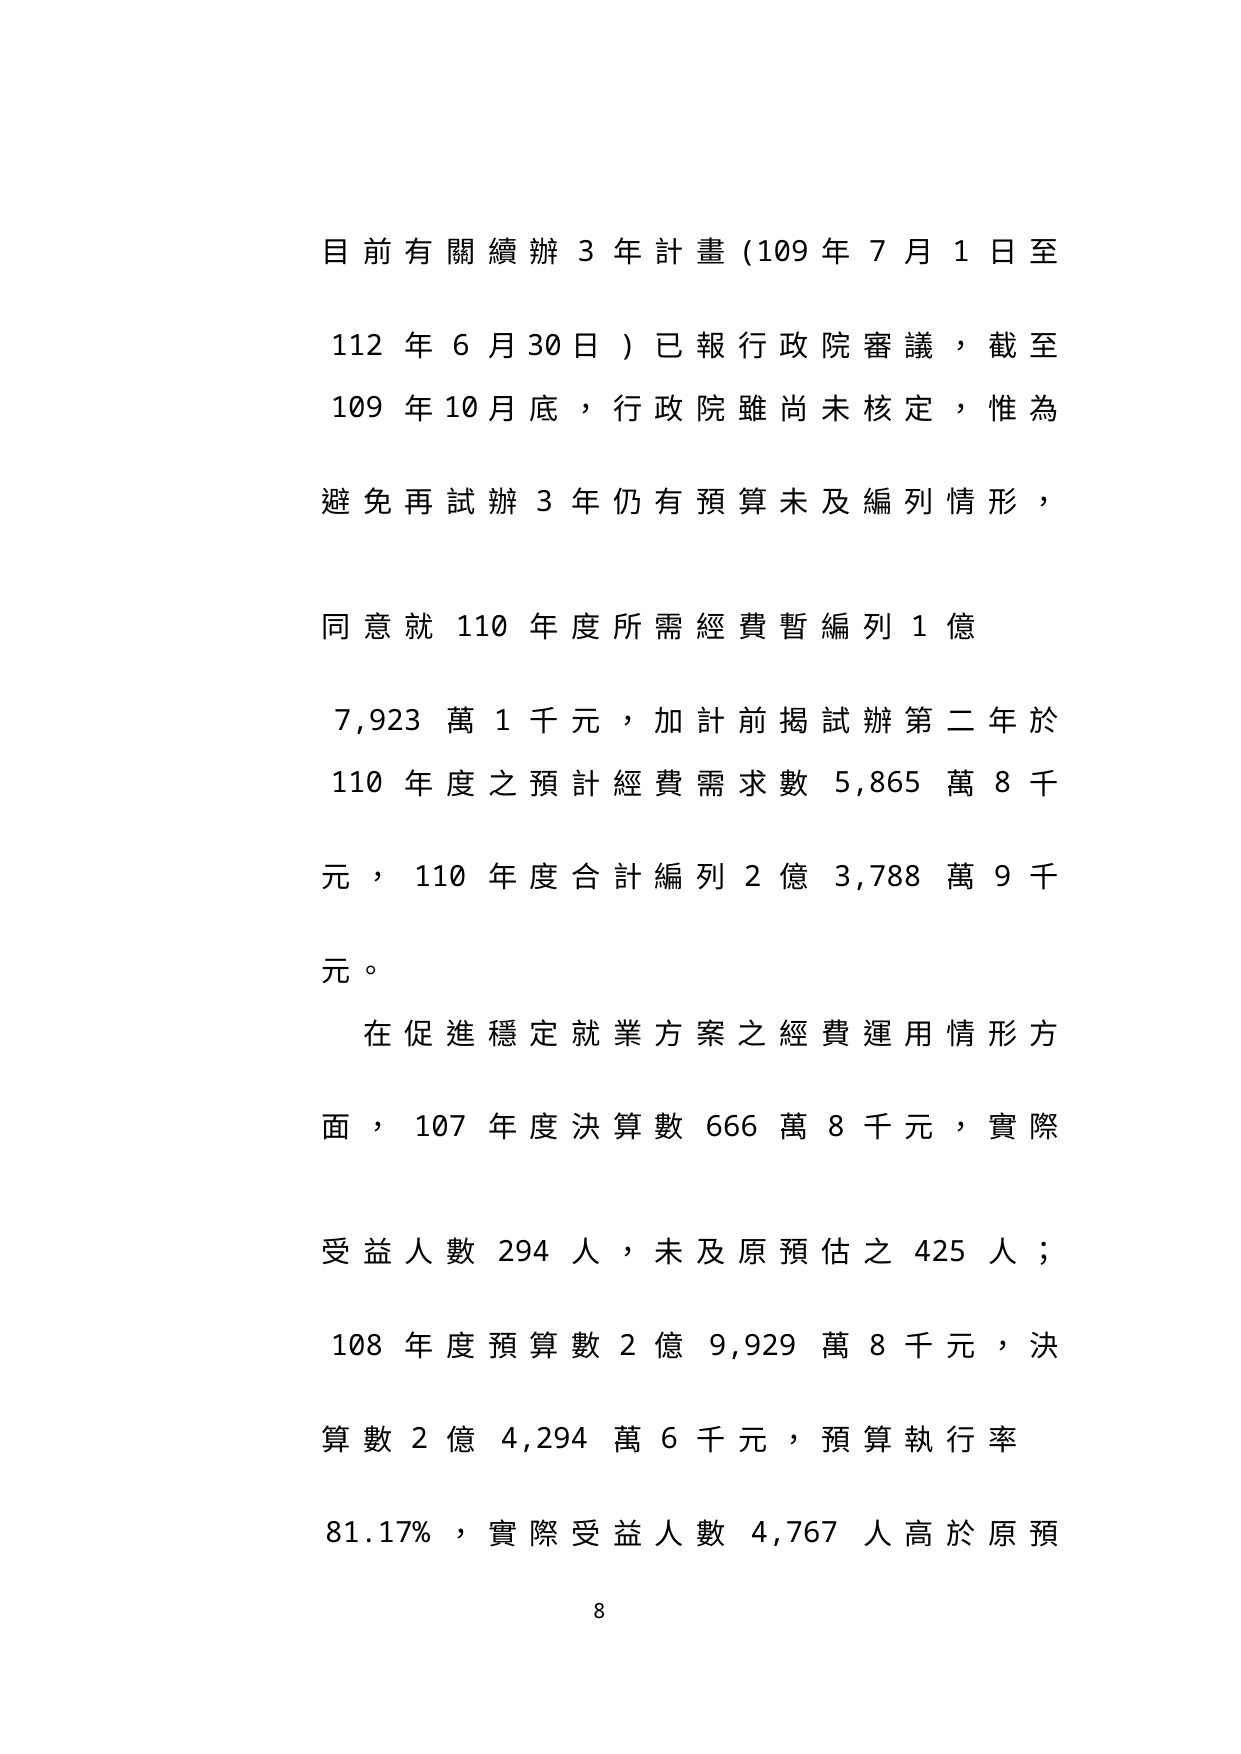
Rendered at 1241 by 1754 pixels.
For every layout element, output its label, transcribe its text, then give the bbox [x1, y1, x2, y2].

text 根據安置基金提供資料，鑒於促進穩定就業方案之申請人最多可領取12個月之就業穩定津貼，導致經費實際需求(執行)期間可能較跨兩年度之試辦期終止時間點遞延1年，爰試辦1年之經費需求需分3年編列預算。基此，促進穩定就業方案試辦第一年(實施期間107年7月1日至108年6月30日)之預算編列年度係107至109年度；試辦第二年(實施期間108年7月1日至109年6月30日)之預算編列年度係108至110年度。惟由於試辦第一年、第二年行政院核定時間點分別為107年6月25日、108年10月5日，已逾各該年度預算案之編製期程，爰僅能依附屬單位預算執行要點規定，就年度經費不敷數陳報行政院同意後併年度決算辦理。據安置基金表示，鑒於促進穩定就業方案試辦兩年已有初步成果，為延續政策成效，目前有關續辦3年計畫(109年7月1日至112年6月30日)已報行政院審議，截至109年10月底，行政院雖尚未核定，惟為避免再試辦3年仍有預算未及編列情形，同意就110年度所需經費暫編列1億7,923萬1千元，加計前揭試辦第二年於110年度之預計經費需求數5,865萬8千元，110年度合計編列2億3,788萬9千元。 [279, 177, 1065, 990]
text 在促進穩定就業方案之經費運用情形方面，107年度決算數666萬8千元，實際受益人數294人，未及原預估之425人；108年度預算數2億9,929萬8千元，決算數2億4,294萬6千元，預算執行率81.17%，實際受益人數4,767人高於原預 [278, 990, 1065, 1552]
